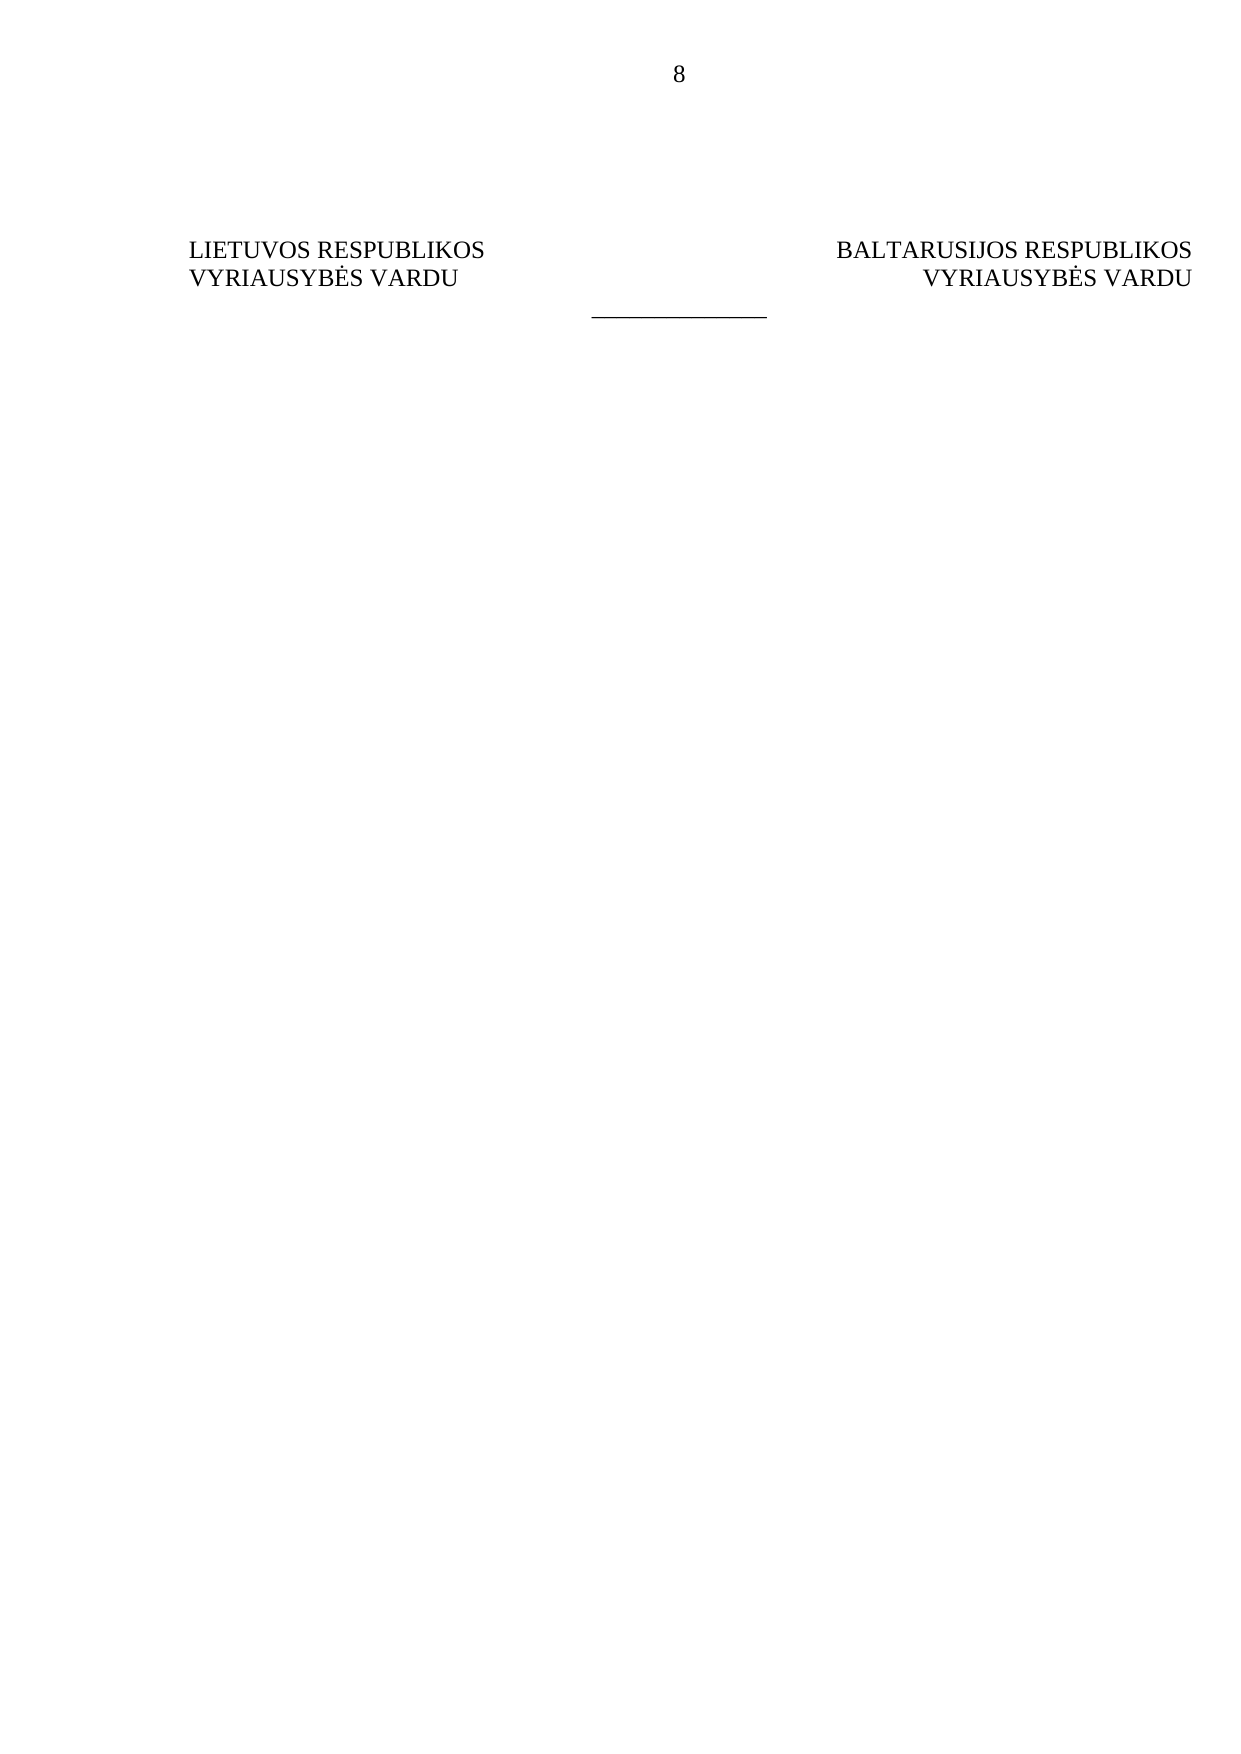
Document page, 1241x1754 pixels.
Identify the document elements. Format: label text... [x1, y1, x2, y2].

table_header LIETUVOS RESPUBLIKOS [177, 235, 675, 263]
table_header BALTARUSIJOS RESPUBLIKOS [675, 235, 1204, 263]
table_cell VYRIAUSYBĖS VARDU [675, 264, 1204, 292]
text ______________ [177, 292, 1181, 321]
table_cell VYRIAUSYBĖS VARDU [177, 264, 675, 292]
